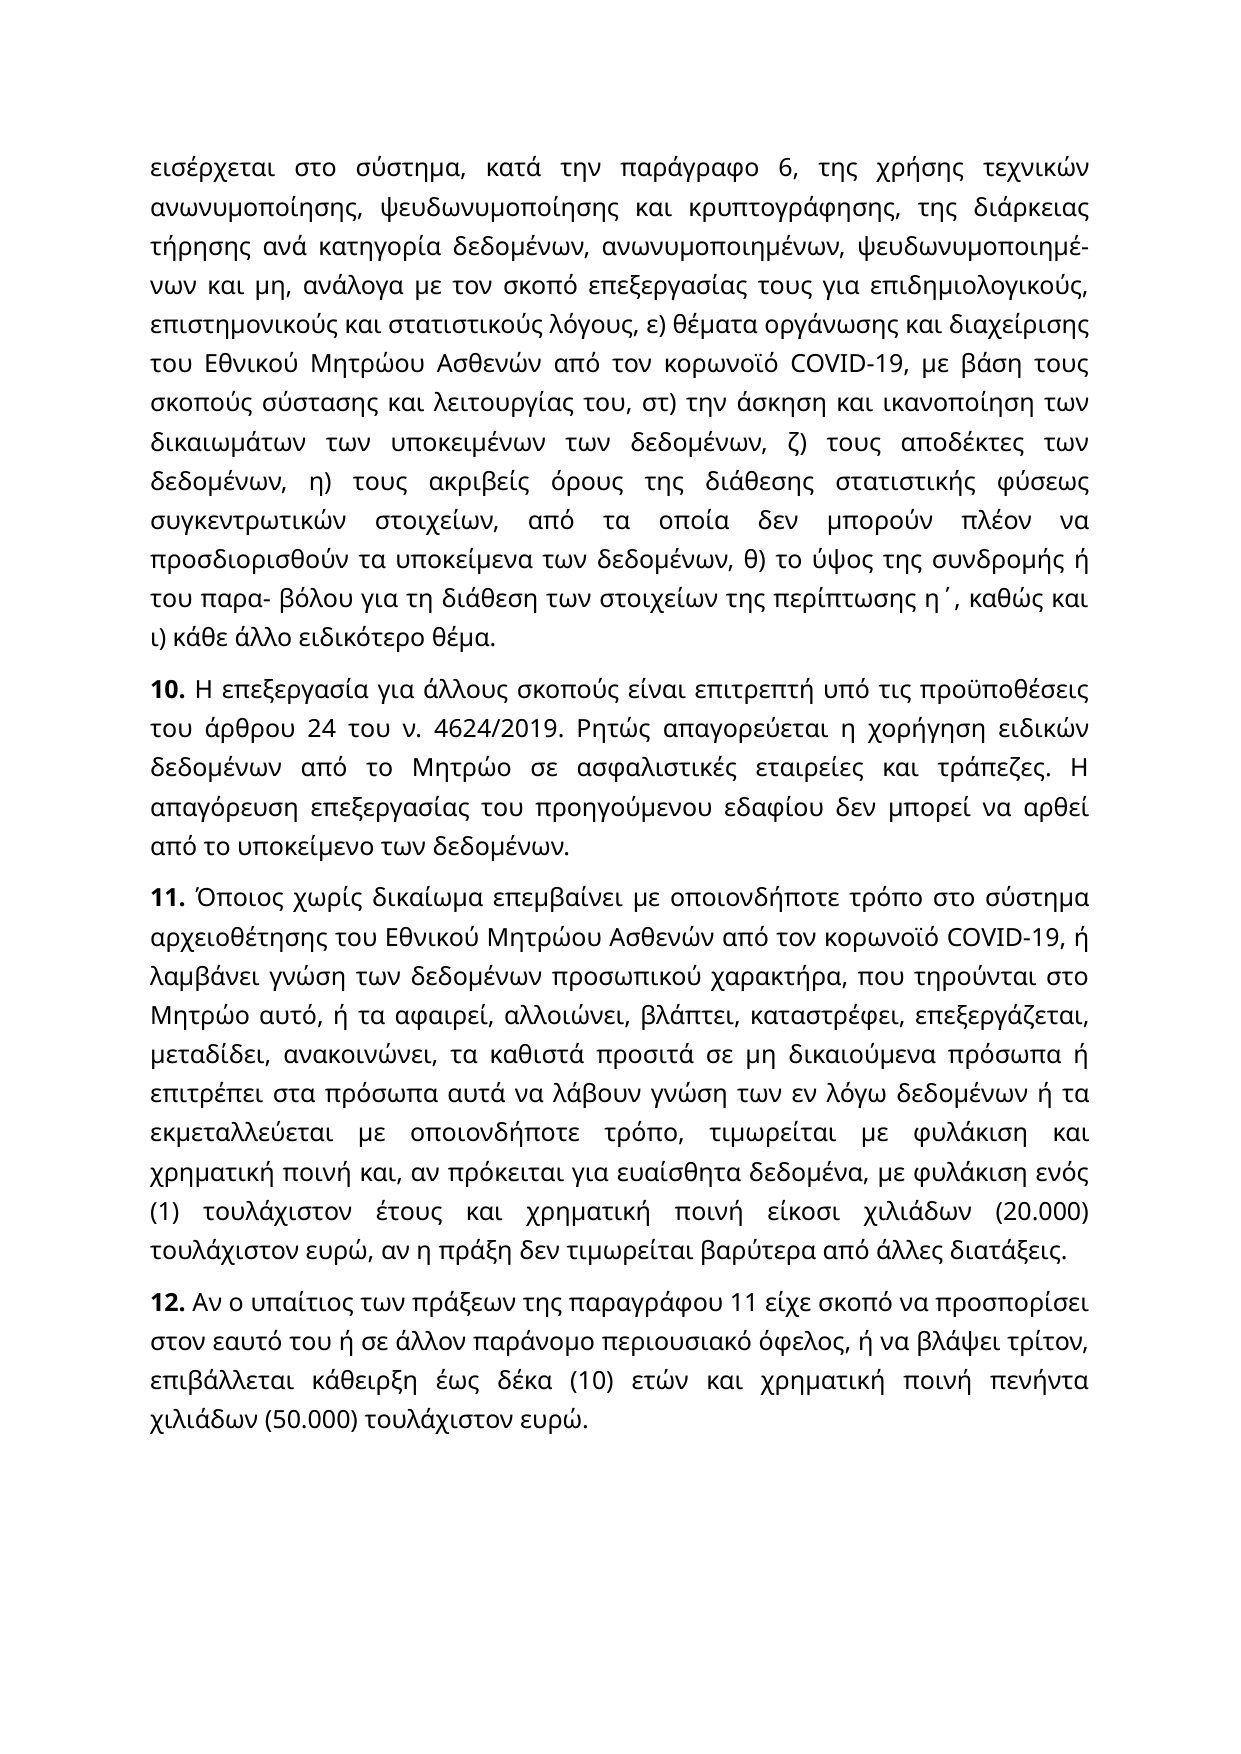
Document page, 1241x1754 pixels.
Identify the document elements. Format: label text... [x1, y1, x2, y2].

text 10. Η επεξεργασία για άλλους σκοπούς είναι επιτρεπτή υπό τις προϋποθέσεις του άρθρου 24 του ν. 4624/2019. Ρητώς απαγορεύεται η χορήγηση ειδικών δεδομένων από το Μητρώο σε ασφαλιστικές εταιρείες και τράπεζες. Η απαγόρευση επεξεργασίας του προηγούμενου εδαφίου δεν μπορεί να αρθεί από το υποκείμενο των δεδομένων. [150, 672, 1090, 862]
text 11. Όποιος χωρίς δικαίωμα επεμβαίνει με οποιονδήποτε τρόπο στο σύστημα αρχειοθέτησης του Εθνικού Μητρώου Ασθενών από τον κορωνοϊό COVID-19, ή λαμβάνει γνώση των δεδομένων προσωπικού χαρακτήρα, που τηρούνται στο Μητρώο αυτό, ή τα αφαιρεί, αλλοιώνει, βλάπτει, καταστρέφει, επεξεργάζεται, μεταδίδει, ανακοινώνει, τα καθιστά προσιτά σε μη δικαιούμενα πρόσωπα ή επιτρέπει στα πρόσωπα αυτά να λάβουν γνώση των εν λόγω δεδομένων ή τα εκμεταλλεύεται με οποιονδήποτε τρόπο, τιμωρείται με φυλάκιση και χρηματική ποινή και, αν πρόκειται για ευαίσθητα δεδομένα, με φυλάκιση ενός (1) τουλάχιστον έτους και χρηματική ποινή είκοσι χιλιάδων (20.000) τουλάχιστον ευρώ, αν η πράξη δεν τιμωρείται βαρύτερα από άλλες διατάξεις. [150, 880, 1090, 1267]
text 12. Αν ο υπαίτιος των πράξεων της παραγράφου 11 είχε σκοπό να προσπορίσει στον εαυτό του ή σε άλλον παράνομο περιουσιακό όφελος, ή να βλάψει τρίτον, επιβάλλεται κάθειρξη έως δέκα (10) ετών και χρηματική ποινή πενήντα χιλιάδων (50.000) τουλάχιστον ευρώ. [150, 1284, 1090, 1436]
text εισέρχεται στο σύστημα, κατά την παράγραφο 6, της χρήσης τεχνικών ανωνυμοποίησης, ψευδωνυμοποίησης και κρυπτογράφησης, της διάρκειας τήρησης ανά κατηγορία δεδομένων, ανωνυμοποιημένων, ψευδωνυμοποιημέ- νων και μη, ανάλογα με τον σκοπό επεξεργασίας τους για επιδημιολογικούς, επιστημονικούς και στατιστικούς λόγους, ε) θέματα οργάνωσης και διαχείρισης του Εθνικού Μητρώου Ασθενών από τον κορωνοϊό COVID-19, με βάση τους σκοπούς σύστασης και λειτουργίας του, στ) την άσκηση και ικανοποίηση των δικαιωμάτων των υποκειμένων των δεδομένων, ζ) τους αποδέκτες των δεδομένων, η) τους ακριβείς όρους της διάθεσης στατιστικής φύσεως συγκεντρωτικών στοιχείων, από τα οποία δεν μπορούν πλέον να προσδιορισθούν τα υποκείμενα των δεδομένων, θ) το ύψος της συνδρομής ή του παρα- βόλου για τη διάθεση των στοιχείων της περίπτωσης η΄, καθώς και ι) κάθε άλλο ειδικότερο θέμα. [150, 150, 1090, 654]
